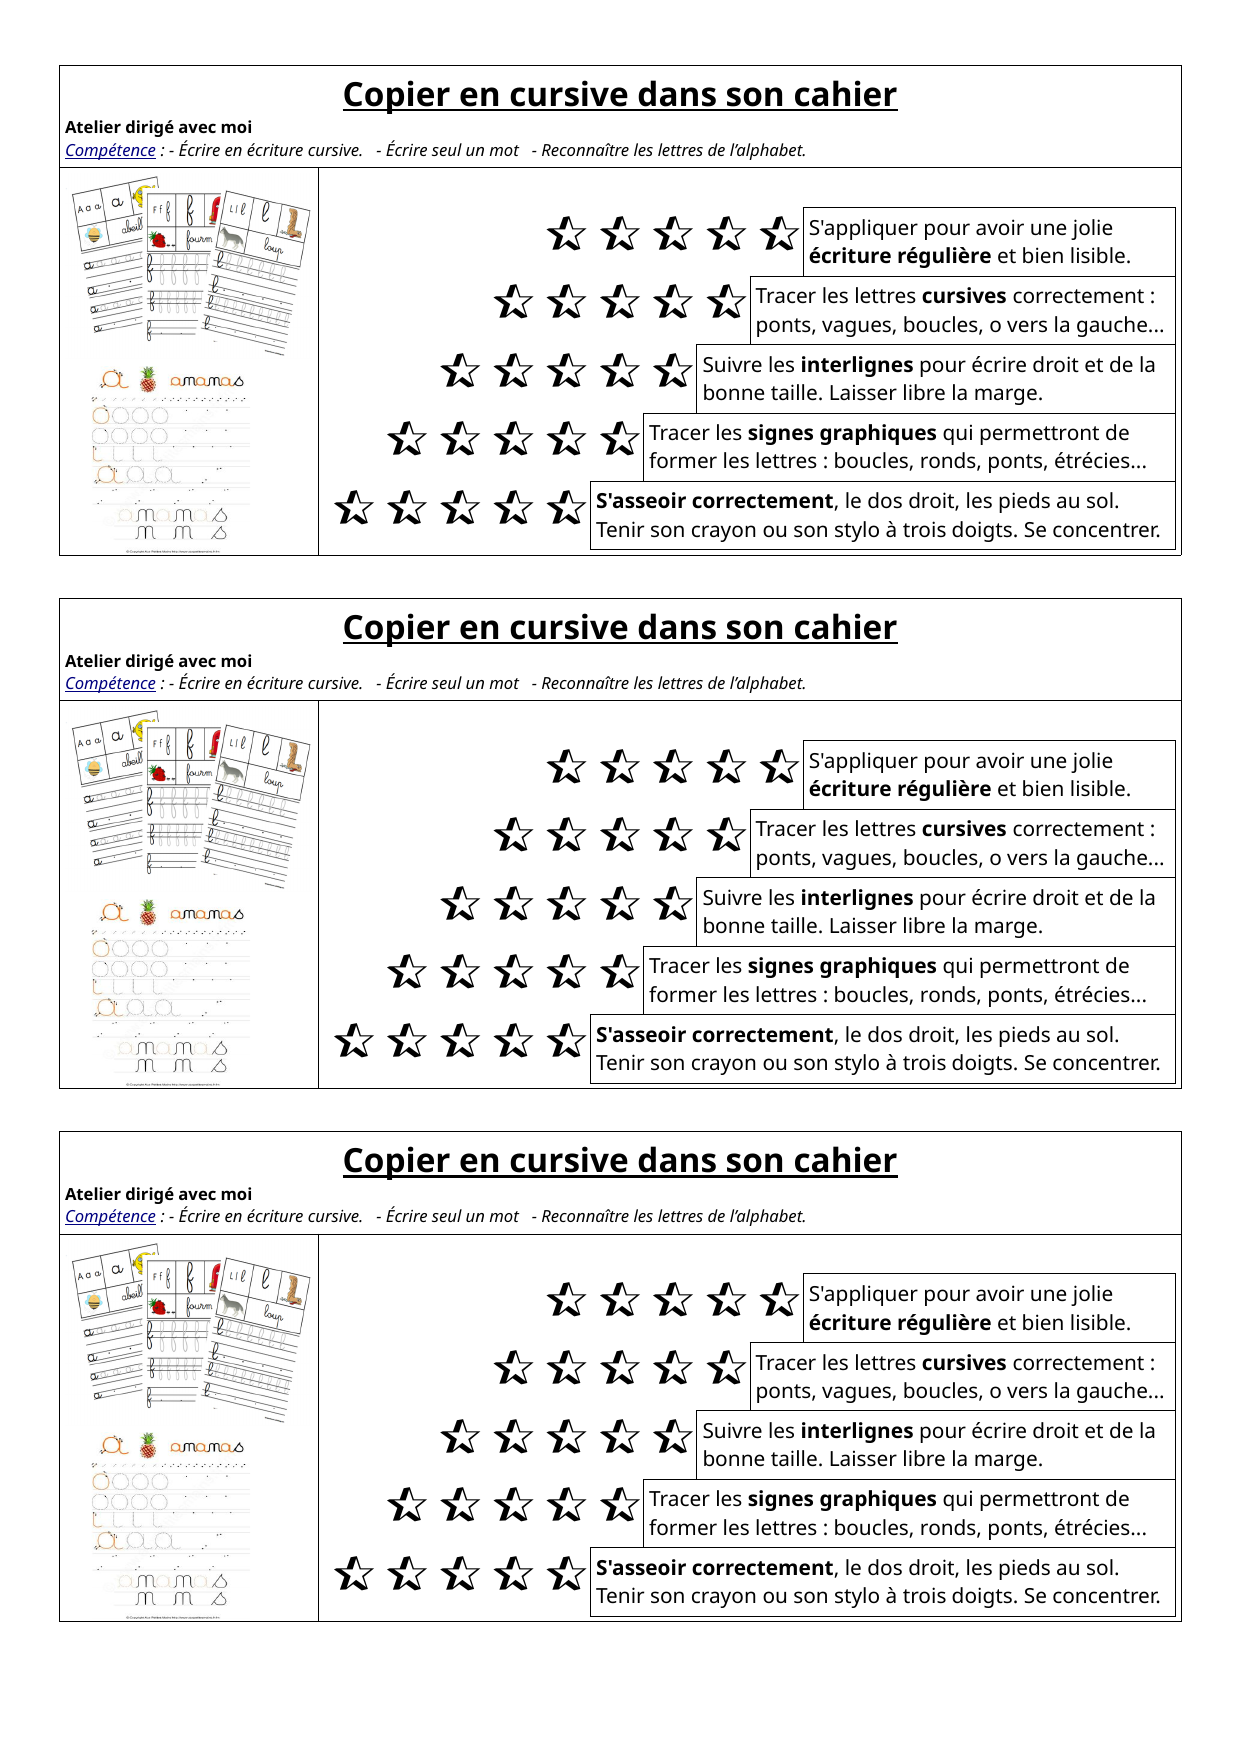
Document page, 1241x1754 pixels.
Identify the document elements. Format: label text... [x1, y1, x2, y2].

table_cell  [484, 1410, 537, 1479]
table_header Copier en cursive dans son cahier Atelier dirigé avec moi Compétence : - Écrire en écriture cursive. - Écrire seul un mot - Reconnaître les lettres de l’alphabet. [60, 1132, 1181, 1233]
table_header [430, 740, 484, 809]
table_cell  [643, 809, 696, 877]
table_cell  [484, 481, 537, 549]
table_cell [324, 1479, 377, 1547]
picture [91, 899, 251, 1086]
table_cell  [537, 1342, 590, 1410]
table_cell  [377, 946, 430, 1014]
table_cell  [537, 1479, 590, 1547]
table_cell [319, 701, 1181, 1088]
table_cell [324, 344, 377, 412]
table_header [484, 1273, 537, 1342]
table_header [484, 740, 537, 809]
table_cell  [590, 1479, 643, 1547]
table_cell  [590, 1342, 643, 1410]
table_header Copier en cursive dans son cahier Atelier dirigé avec moi Compétence : - Écrire en écriture cursive. - Écrire seul un mot - Reconnaître les lettres de l’alphabet. [60, 599, 1181, 700]
table_cell  [430, 946, 484, 1014]
table_cell  [643, 276, 696, 344]
table_cell  [537, 1410, 590, 1479]
table_header S'appliquer pour avoir une jolie écriture régulière et bien lisible. [804, 1274, 1175, 1342]
table_header  [696, 740, 750, 809]
table_header  [537, 740, 590, 809]
table_cell Tracer les signes graphiques qui permettront de former les lettres : boucles, ronds, ponts, étrécies... [644, 1480, 1175, 1547]
table_cell  [537, 276, 590, 344]
table_cell Tracer les signes graphiques qui permettront de former les lettres : boucles, ronds, ponts, étrécies... [644, 414, 1175, 481]
table_header  [696, 207, 750, 276]
table_cell  [537, 946, 590, 1014]
table_cell  [537, 1014, 590, 1082]
table_cell  [696, 276, 750, 344]
picture [65, 1239, 313, 1426]
table_cell [60, 168, 318, 555]
table_cell  [484, 344, 537, 412]
table_cell [319, 1235, 1181, 1621]
table_cell [324, 1342, 377, 1410]
table_cell  [696, 1342, 750, 1410]
table_cell  [643, 1342, 696, 1410]
table_cell  [643, 877, 696, 946]
picture [65, 706, 313, 892]
table_cell Tracer les lettres cursives correctement : ponts, vagues, boucles, o vers la gauche... [751, 810, 1175, 877]
table_cell  [537, 877, 590, 946]
table_cell  [430, 481, 484, 549]
table_cell  [430, 1479, 484, 1547]
table_cell  [430, 344, 484, 412]
table_cell  [377, 1547, 430, 1616]
table_cell [377, 1410, 430, 1479]
table_cell  [537, 809, 590, 877]
table_cell  [590, 877, 643, 946]
table_cell  [537, 413, 590, 481]
table_cell Suivre les interlignes pour écrire droit et de la bonne taille. Laisser libre la marge. [697, 345, 1175, 412]
table_cell [324, 809, 377, 877]
table_cell S'asseoir correctement, le dos droit, les pieds au sol. Tenir son crayon ou son stylo à trois doigts. Se concentrer. [591, 482, 1175, 549]
table_cell [430, 276, 484, 344]
table_header  [750, 207, 803, 276]
table_cell Tracer les lettres cursives correctement : ponts, vagues, boucles, o vers la gauche... [751, 277, 1175, 344]
table_cell  [430, 413, 484, 481]
table_cell Tracer les signes graphiques qui permettront de former les lettres : boucles, ronds, ponts, étrécies... [644, 947, 1175, 1014]
table_cell  [324, 481, 377, 549]
table_cell  [430, 877, 484, 946]
table_cell  [484, 413, 537, 481]
table_cell  [430, 1410, 484, 1479]
table_cell [377, 344, 430, 412]
table_cell  [643, 344, 696, 412]
table_cell [60, 1235, 318, 1621]
table_header [377, 207, 430, 276]
table_cell  [537, 481, 590, 549]
table_header Copier en cursive dans son cahier Atelier dirigé avec moi Compétence : - Écrire en écriture cursive. - Écrire seul un mot - Reconnaître les lettres de l’alphabet. [60, 66, 1181, 167]
table_cell  [590, 946, 643, 1014]
table_cell  [430, 1547, 484, 1616]
table_cell  [484, 946, 537, 1014]
table_cell  [484, 1342, 537, 1410]
table_cell [377, 276, 430, 344]
table_cell  [430, 1014, 484, 1082]
table_cell [319, 168, 1181, 555]
table_header  [537, 207, 590, 276]
table_header  [590, 1273, 643, 1342]
table_header [430, 1273, 484, 1342]
table_cell [324, 946, 377, 1014]
table_cell  [484, 877, 537, 946]
table_cell  [484, 276, 537, 344]
table_cell Tracer les lettres cursives correctement : ponts, vagues, boucles, o vers la gauche... [751, 1343, 1175, 1410]
table_header [324, 207, 377, 276]
table_header  [643, 1273, 696, 1342]
table_cell Suivre les interlignes pour écrire droit et de la bonne taille. Laisser libre la marge. [697, 878, 1175, 946]
table_header  [590, 740, 643, 809]
table_cell  [590, 809, 643, 877]
table_cell  [484, 1479, 537, 1547]
table_header [484, 207, 537, 276]
table_cell  [537, 344, 590, 412]
table_header  [750, 1273, 803, 1342]
table_cell [430, 1342, 484, 1410]
table_cell  [377, 1479, 430, 1547]
table_cell [377, 1342, 430, 1410]
table_header [324, 740, 377, 809]
table_cell  [590, 344, 643, 412]
table_cell [377, 809, 430, 877]
table_cell Suivre les interlignes pour écrire droit et de la bonne taille. Laisser libre la marge. [697, 1411, 1175, 1479]
table_cell  [484, 1547, 537, 1616]
table_cell [324, 276, 377, 344]
picture [91, 366, 251, 553]
table_cell  [590, 276, 643, 344]
table_cell [430, 809, 484, 877]
table_cell  [590, 1410, 643, 1479]
table_cell  [324, 1014, 377, 1082]
table_header [324, 1273, 377, 1342]
table_cell  [377, 481, 430, 549]
table_cell  [484, 1014, 537, 1082]
table_header  [590, 207, 643, 276]
table_cell  [696, 809, 750, 877]
table_header  [696, 1273, 750, 1342]
table_cell  [324, 1547, 377, 1616]
table_cell  [537, 1547, 590, 1616]
table_cell  [377, 1014, 430, 1082]
table_cell  [590, 413, 643, 481]
table_cell [324, 413, 377, 481]
picture [91, 1432, 251, 1619]
picture [65, 173, 313, 359]
table_cell [377, 877, 430, 946]
table_cell [60, 701, 318, 1088]
table_header  [750, 740, 803, 809]
table_header  [537, 1273, 590, 1342]
table_header  [643, 740, 696, 809]
table_cell S'asseoir correctement, le dos droit, les pieds au sol. Tenir son crayon ou son stylo à trois doigts. Se concentrer. [591, 1548, 1175, 1616]
table_cell [324, 1410, 377, 1479]
table_cell  [643, 1410, 696, 1479]
table_cell  [484, 809, 537, 877]
table_header S'appliquer pour avoir une jolie écriture régulière et bien lisible. [804, 208, 1175, 276]
table_header [430, 207, 484, 276]
table_header  [643, 207, 696, 276]
table_header [377, 740, 430, 809]
table_cell [324, 877, 377, 946]
table_header S'appliquer pour avoir une jolie écriture régulière et bien lisible. [804, 741, 1175, 809]
table_cell S'asseoir correctement, le dos droit, les pieds au sol. Tenir son crayon ou son stylo à trois doigts. Se concentrer. [591, 1015, 1175, 1082]
table_header [377, 1273, 430, 1342]
table_cell  [377, 413, 430, 481]
